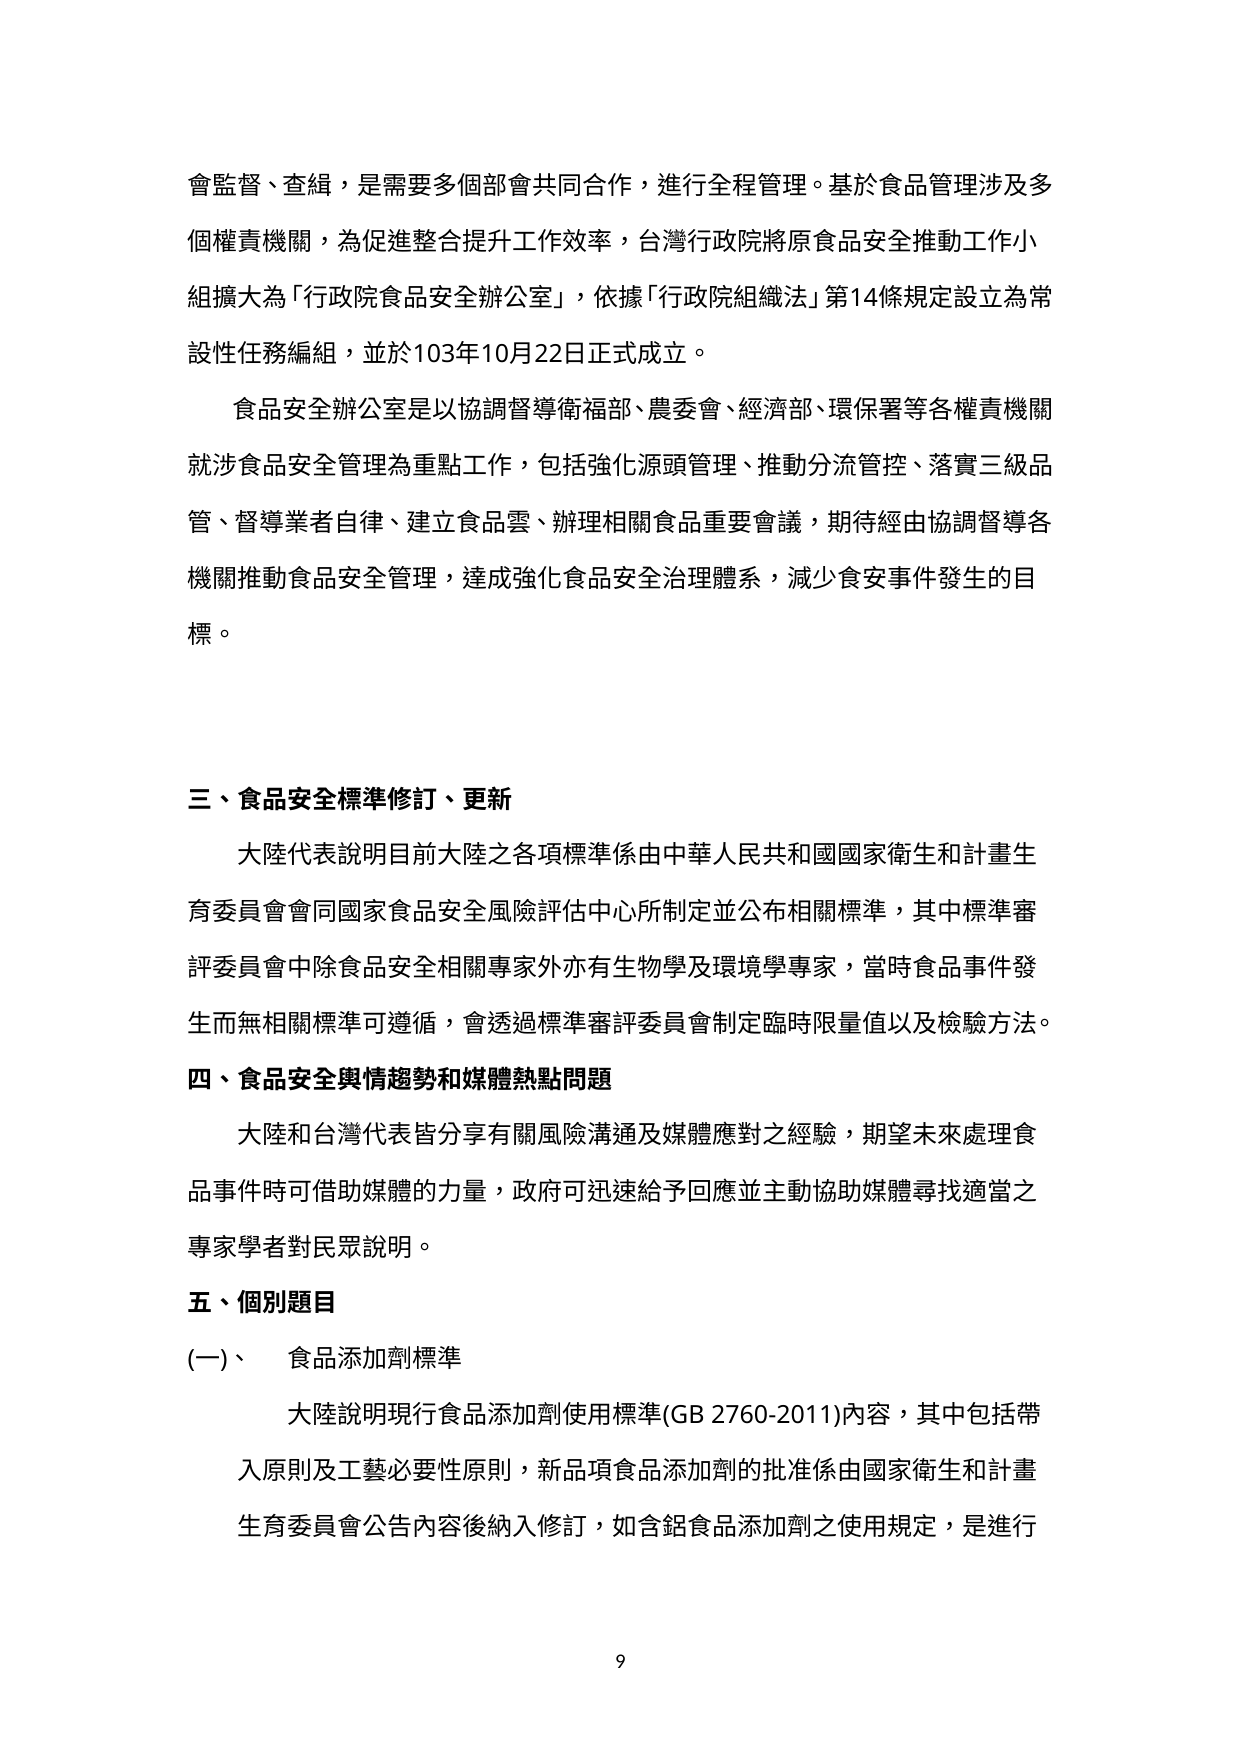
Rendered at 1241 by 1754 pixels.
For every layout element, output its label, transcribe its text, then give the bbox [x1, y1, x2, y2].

text 大陸代表說明目前大陸之各項標準係由中華人民共和國國家衛生和計畫生育委員會會同國家食品安全風險評估中心所制定並公布相關標準，其中標準審評委員會中除食品安全相關專家外亦有生物學及環境學專家，當時食品事件發生而無相關標準可遵循，會透過標準審評委員會制定臨時限量值以及檢驗方法。 [187, 834, 1053, 1040]
text 五、個別題目 [187, 1282, 1053, 1320]
text 會監督、查緝，是需要多個部會共同合作，進行全程管理。基於食品管理涉及多個權責機關，為促進整合提升工作效率，台灣行政院將原食品安全推動工作小組擴大為「行政院食品安全辦公室」，依據「行政院組織法」第14條規定設立為常設性任務編組，並於103年10月22日正式成立。 [187, 164, 1053, 371]
text 大陸和台灣代表皆分享有關風險溝通及媒體應對之經驗，期望未來處理食品事件時可借助媒體的力量，政府可迅速給予回應並主動協助媒體尋找適當之專家學者對民眾說明。 [187, 1114, 1053, 1264]
text 四、食品安全輿情趨勢和媒體熱點問題 [187, 1058, 1053, 1096]
list 食品添加劑標準 [187, 1338, 1053, 1375]
text 食品安全辦公室是以協調督導衛福部、農委會、經濟部、環保署等各權責機關就涉食品安全管理為重點工作，包括強化源頭管理、推動分流管控、落實三級品管、督導業者自律、建立食品雲、辦理相關食品重要會議，期待經由協調督導各機關推動食品安全管理，達成強化食品安全治理體系，減少食安事件發生的目標。 [187, 389, 1053, 651]
text 大陸說明現行食品添加劑使用標準(GB 2760-2011)內容，其中包括帶入原則及工藝必要性原則，新品項食品添加劑的批准係由國家衛生和計畫生育委員會公告內容後納入修訂，如含鋁食品添加劑之使用規定，是進行 [237, 1393, 1053, 1543]
text 三、食品安全標準修訂、更新 [187, 778, 1053, 816]
